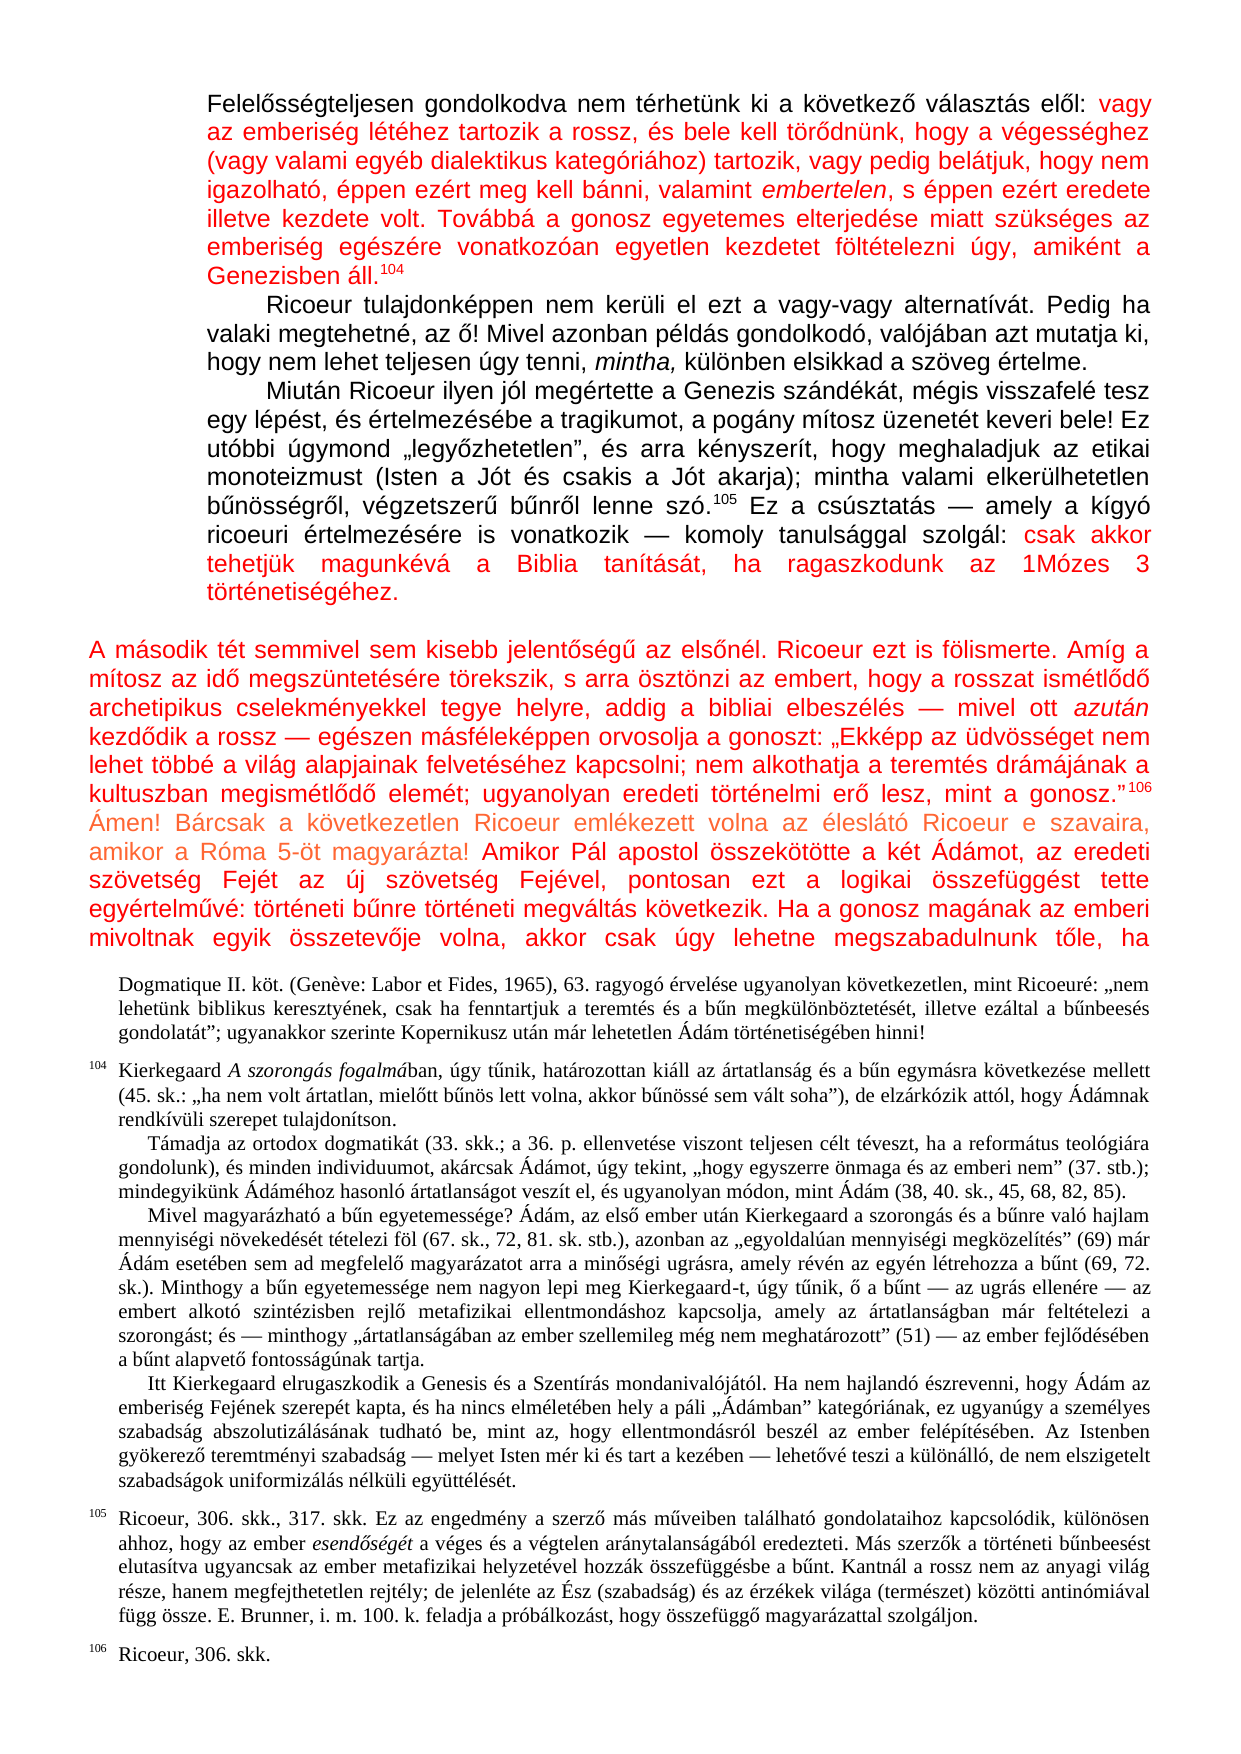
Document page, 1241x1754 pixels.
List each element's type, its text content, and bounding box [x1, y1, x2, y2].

text A második tét semmivel sem kisebb jelentőségű az elsőnél. Ricoeur ezt is fölismerte. Amíg a mítosz az idő megszüntetésére törekszik, s arra ösztönzi az embert, hogy a rosszat ismétlődő archetipikus cselekményekkel tegye helyre, addig a bibliai elbeszélés ― mivel ott azután kezdődik a rossz ― egészen másféleképpen orvosolja a gonoszt: „Ekképp az üdvösséget nem lehet többé a világ alapjainak felvetéséhez kapcsolni; nem alkothatja a teremtés drámájának a kultuszban megismétlődő elemét; ugyanolyan eredeti történelmi erő lesz, mint a gonosz.” Ámen! Bárcsak a következetlen Ricoeur emlékezett volna az éleslátó Ricoeur e szavaira, amikor a Róma 5-öt magyarázta! Amikor Pál apostol összekötötte a két Ádámot, az eredeti szövetség Fejét az új szövetség Fejével, pontosan ezt a logikai összefüggést tette egyértelművé: történeti bűnre történeti megváltás következik. Ha a gonosz magának az emberi mivoltnak egyik összetevője volna, akkor csak úgy lehetne megszabadulnunk tőle, ha [88, 636, 1152, 952]
text Ricoeur tulajdonképpen nem kerüli el ezt a vagy-vagy alternatívát. Pedig ha valaki megtehetné, az ő! Mivel azonban példás gondolkodó, valójában azt mutatja ki, hogy nem lehet teljesen úgy tenni, mintha, különben elsikkad a szöveg értelme. [207, 290, 1152, 376]
text Ricoeur, 306. skk., 317. skk. Ez az engedmény a szerző más műveiben található gondolataihoz kapcsolódik, különösen ahhoz, hogy az ember esendőségét a véges és a végtelen aránytalanságából eredezteti. Más szerzők a történeti bűnbeesést elutasítva ugyancsak az ember metafizikai helyzetével hozzák összefüggésbe a bűnt. Kantnál a rossz nem az anyagi világ része, hanem megfejthetetlen rejtély; de jelenléte az Ész (szabadság) és az érzékek világa (természet) közötti antinómiával függ össze. E. Brunner, i. m. 100. k. feladja a próbálkozást, hogy összefüggő magyarázattal szolgáljon. [88, 1506, 1152, 1627]
text Kierkegaard A szorongás fogalmában, úgy tűnik, határozottan kiáll az ártatlanság és a bűn egymásra következése mellett (45. sk.: „ha nem volt ártatlan, mielőtt bűnös lett volna, akkor bűnössé sem vált soha”), de elzárkózik attól, hogy Ádámnak rendkívüli szerepet tulajdonítson. [88, 1058, 1152, 1131]
text Ricoeur jól látta, hogy szükség van a végesség (metafizika) és a bűnösség megkülönböztetésére: ezt a címet is adta könyvének. De sajnos, azt képzeli, hogy úgy tehet, mintha: megtarthatja a kihámozott értelmet, a bűn bibliai koncepcióját, történeti kezdetének elfogadása nélkül. Időbeli egymásutániság helyett a pillanatban egymásra vetülő síkokról (az ártatlanság illetve a bűn állapota) beszél; ezt a tartalmat bontja ki a mitikus szimbólumból. Ám eljárása nem helytálló: ez az elbeszélés ― szemben a mítoszok sematizmusával ― éppen egy tényleges eseményre utal vissza. Ha valaki ragaszkodik a történetiség jelentőségéhez, magát a történetiséget elvetve, az olyan, mintha üres medencében szeretne úszni! Felelősségteljesen gondolkodva nem térhetünk ki a következő választás elől: vagy az emberiség létéhez tartozik a rossz, és bele kell törődnünk, hogy a végességhez (vagy valami egyéb dialektikus kategóriához) tartozik, vagy pedig belátjuk, hogy nem igazolható, éppen ezért meg kell bánni, valamint embertelen, s éppen ezért eredete illetve kezdete volt. Továbbá a gonosz egyetemes elterjedése miatt szükséges az emberiség egészére vonatkozóan egyetlen kezdetet föltételezni úgy, amiként a Genezisben áll. [207, 88, 1152, 290]
text Dogmatique II. köt. (Genève: Labor et Fides, 1965), 63. ragyogó érvelése ugyanolyan következetlen, mint Ricoeuré: „nem lehetünk biblikus keresztyének, csak ha fenntartjuk a teremtés és a bűn megkülönböztetését, illetve ezáltal a bűnbeesés gondolatát”; ugyanakkor szerinte Kopernikusz után már lehetetlen Ádám történetiségében hinni! [88, 971, 1152, 1043]
text Ricoeur, 306. skk. [88, 1641, 1152, 1665]
text Itt Kierkegaard elrugaszkodik a Genesis és a Szentírás mondanivalójától. Ha nem hajlandó észrevenni, hogy Ádám az emberiség Fejének szerepét kapta, és ha nincs elméletében hely a páli „Ádámban” kategóriának, ez ugyanúgy a személyes szabadság abszolutizálásának tudható be, mint az, hogy ellentmondásról beszél az ember felépítésében. Az Istenben gyökerező teremtményi szabadság ― melyet Isten mér ki és tart a kezében ― lehetővé teszi a különálló, de nem elszigetelt szabadságok uniformizálás nélküli együttélését. [118, 1371, 1152, 1491]
text Támadja az ortodox dogmatikát (33. skk.; a 36. p. ellenvetése viszont teljesen célt téveszt, ha a református teológiára gondolunk), és minden individuumot, akárcsak Ádámot, úgy tekint, „hogy egyszerre önmaga és az emberi nem” (37. stb.); mindegyikünk Ádáméhoz hasonló ártatlanságot veszít el, és ugyanolyan módon, mint Ádám (38, 40. sk., 45, 68, 82, 85). [118, 1131, 1152, 1203]
text Mivel magyarázható a bűn egyetemessége? Ádám, az első ember után Kierkegaard a szorongás és a bűnre való hajlam mennyiségi növekedését tételezi föl (67. sk., 72, 81. sk. stb.), azonban az „egyoldalúan mennyiségi megközelítés” (69) már Ádám esetében sem ad megfelelő magyarázatot arra a minőségi ugrásra, amely révén az egyén létrehozza a bűnt (69, 72. sk.). Minthogy a bűn egyetemessége nem nagyon lepi meg Kierkegaard‑t, úgy tűnik, ő a bűnt ― az ugrás ellenére ― az embert alkotó szintézisben rejlő metafizikai ellentmondáshoz kapcsolja, amely az ártatlanságban már feltételezi a szorongást; és ― minthogy „ártatlanságában az ember szellemileg még nem meghatározott” (51) ― az ember fejlődésében a bűnt alapvető fontosságúnak tartja. [118, 1203, 1152, 1371]
text Miután Ricoeur ilyen jól megértette a Genezis szándékát, mégis visszafelé tesz egy lépést, és értelmezésébe a tragikumot, a pogány mítosz üzenetét keveri bele! Ez utóbbi úgymond „legyőzhetetlen”, és arra kényszerít, hogy meghaladjuk az etikai monoteizmust (Isten a Jót és csakis a Jót akarja); mintha valami elkerülhetetlen bűnösségről, végzetszerű bűnről lenne szó. Ez a csúsztatás ― amely a kígyó ricoeuri értelmezésére is vonatkozik ― komoly tanulsággal szolgál: csak akkor tehetjük magunkévá a Biblia tanítását, ha ragaszkodunk az 1Mózes 3 történetiségéhez. [207, 376, 1152, 606]
